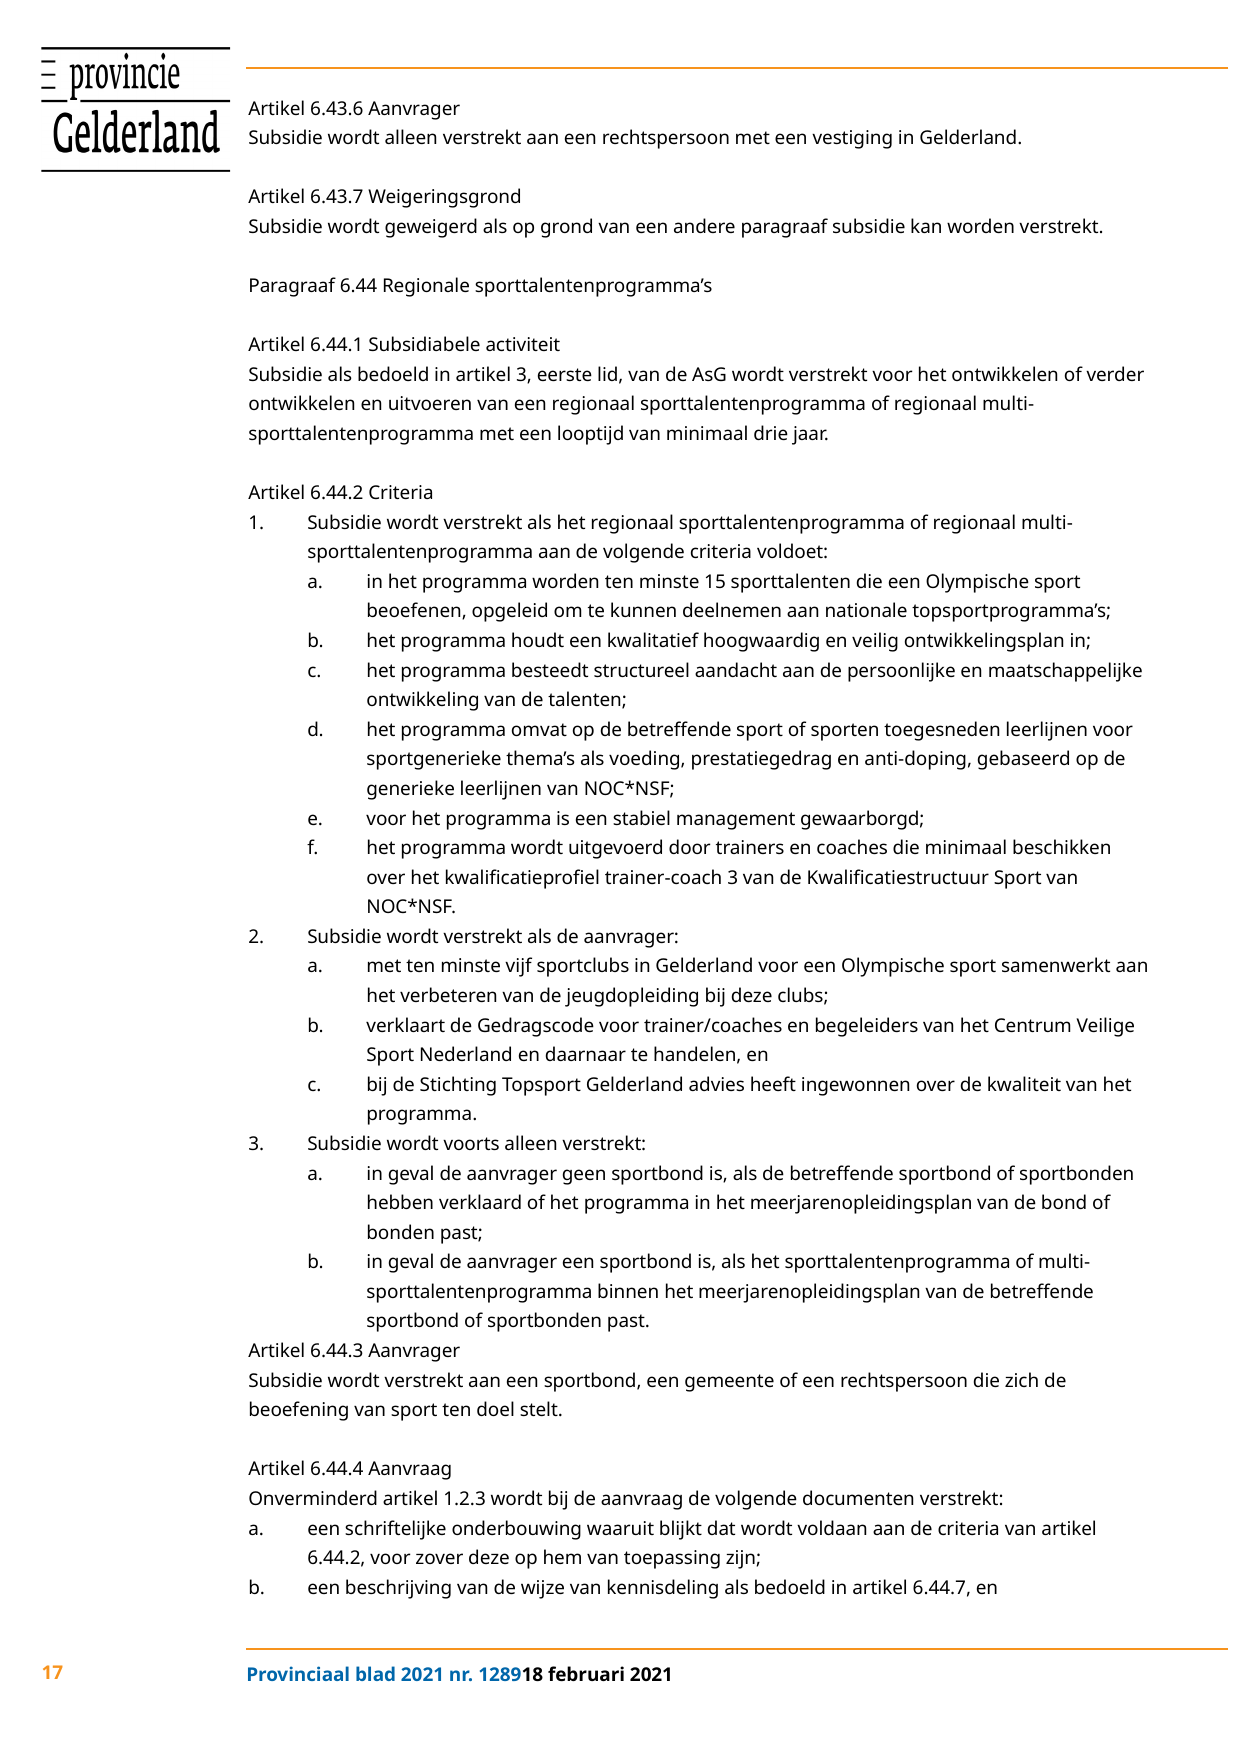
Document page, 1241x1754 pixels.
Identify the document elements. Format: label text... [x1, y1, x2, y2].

list het programma houdt een kwalitatief hoogwaardig en veilig ontwikkelingsplan in; [307, 627, 1152, 653]
list een schriftelijke onderbouwing waaruit blijkt dat wordt voldaan aan de criteria van artikel 6.44.2, voor zover deze op hem van toepassing zijn; [248, 1515, 1152, 1570]
text Subsidie wordt verstrekt aan een sportbond, een gemeente of een rechtspersoon die zich de beoefening van sport ten doel stelt. [248, 1367, 1152, 1422]
text Subsidie wordt geweigerd als op grond van een andere paragraaf subsidie kan worden verstrekt. [248, 213, 1152, 239]
text Subsidie wordt alleen verstrekt aan een rechtspersoon met een vestiging in Gelderland. [248, 124, 1152, 150]
list in geval de aanvrager geen sportbond is, als de betreffende sportbond of sportbonden hebben verklaard of het programma in het meerjarenopleidingsplan van de bond of bonden past; [307, 1160, 1152, 1245]
text Subsidie als bedoeld in artikel 3, eerste lid, van de AsG wordt verstrekt voor het ontwikkelen of verder ontwikkelen en uitvoeren van een regionaal sporttalentenprogramma of regionaal multi-sporttalentenprogramma met een looptijd van minimaal drie jaar. [248, 361, 1152, 446]
list het programma besteedt structureel aandacht aan de persoonlijke en maatschappelijke ontwikkeling van de talenten; [307, 657, 1152, 712]
list een beschrijving van de wijze van kennisdeling als bedoeld in artikel 6.44.7, en [248, 1574, 1152, 1600]
text Artikel 6.44.3 Aanvrager [248, 1337, 1152, 1363]
list met ten minste vijf sportclubs in Gelderland voor een Olympische sport samenwerkt aan het verbeteren van de jeugdopleiding bij deze clubs; [307, 953, 1152, 1008]
list Subsidie wordt voorts alleen verstrekt: [248, 1130, 1152, 1156]
list Subsidie wordt verstrekt als het regionaal sporttalentenprogramma of regionaal multi-sporttalentenprogramma aan de volgende criteria voldoet: [248, 509, 1152, 564]
list in het programma worden ten minste 15 sporttalenten die een Olympische sport beoefenen, opgeleid om te kunnen deelnemen aan nationale topsportprogramma’s; [307, 568, 1152, 623]
text Artikel 6.44.2 Criteria [248, 479, 1152, 505]
list in geval de aanvrager een sportbond is, als het sporttalentenprogramma of multi-sporttalentenprogramma binnen het meerjarenopleidingsplan van de betreffende sportbond of sportbonden past. [307, 1248, 1152, 1333]
text Onverminderd artikel 1.2.3 wordt bij de aanvraag de volgende documenten verstrekt: [248, 1485, 1152, 1511]
text Artikel 6.44.1 Subsidiabele activiteit [248, 331, 1152, 357]
list Subsidie wordt verstrekt als de aanvrager: [248, 923, 1152, 949]
text Paragraaf 6.44 Regionale sporttalentenprogramma’s [248, 272, 1152, 298]
list het programma omvat op de betreffende sport of sporten toegesneden leerlijnen voor sportgenerieke thema’s als voeding, prestatiegedrag en anti-doping, gebaseerd op de generieke leerlijnen van NOC*NSF; [307, 716, 1152, 801]
picture [41, 47, 231, 172]
text Artikel 6.43.6 Aanvrager [248, 95, 1152, 121]
text Artikel 6.44.4 Aanvraag [248, 1456, 1152, 1481]
list verklaart de Gedragscode voor trainer/coaches en begeleiders van het Centrum Veilige Sport Nederland en daarnaar te handelen, en [307, 1012, 1152, 1067]
list voor het programma is een stabiel management gewaarborgd; [307, 805, 1152, 831]
text Artikel 6.43.7 Weigeringsgrond [248, 183, 1152, 209]
list het programma wordt uitgevoerd door trainers en coaches die minimaal beschikken over het kwalificatieprofiel trainer-coach 3 van de Kwalificatiestructuur Sport van NOC*NSF. [307, 834, 1152, 919]
list bij de Stichting Topsport Gelderland advies heeft ingewonnen over de kwaliteit van het programma. [307, 1071, 1152, 1126]
